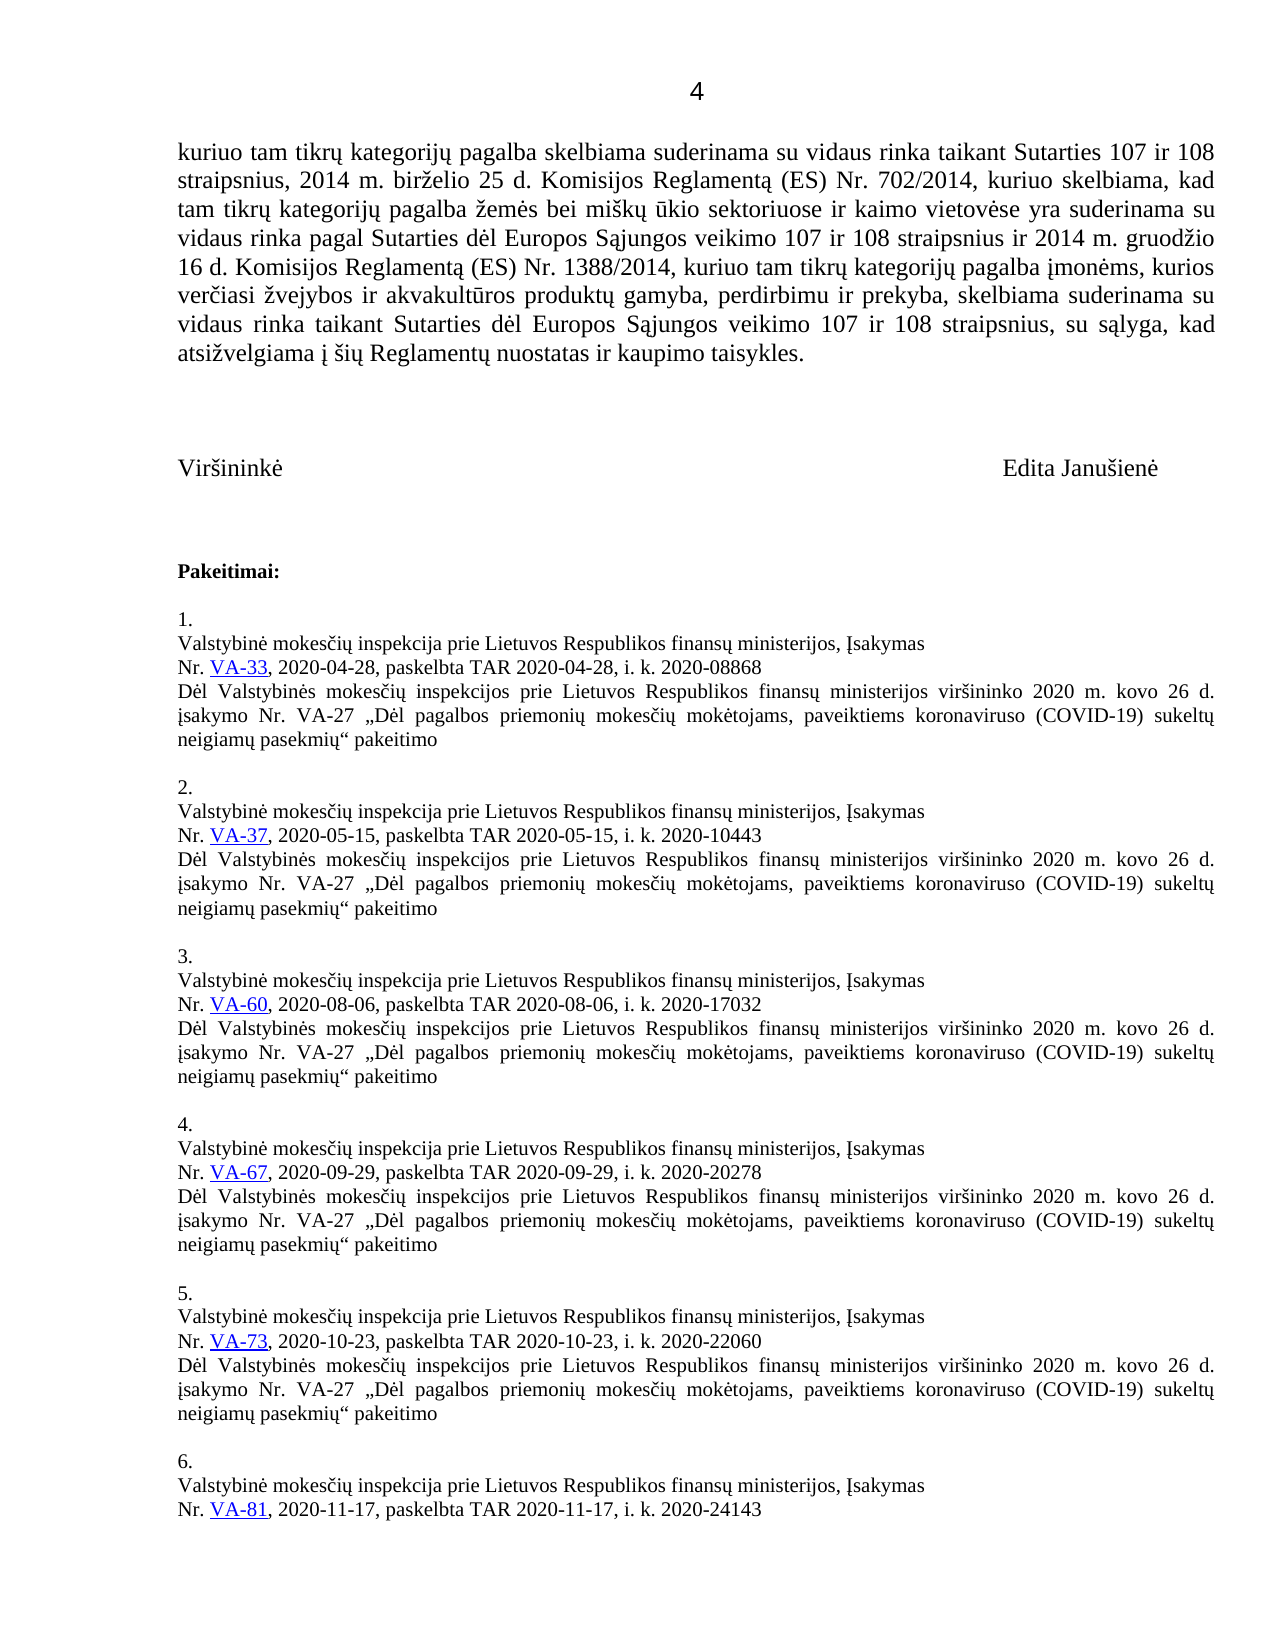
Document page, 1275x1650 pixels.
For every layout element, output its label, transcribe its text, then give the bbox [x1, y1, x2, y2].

text kuriuo tam tikrų kategorijų pagalba skelbiama suderinama su vidaus rinka taikant Sutarties 107 ir 108 straipsnius, 2014 m. birželio 25 d. Komisijos Reglamentą (ES) Nr. 702/2014, kuriuo skelbiama, kad tam tikrų kategorijų pagalba žemės bei miškų ūkio sektoriuose ir kaimo vietovėse yra suderinama su vidaus rinka pagal Sutarties dėl Europos Sąjungos veikimo 107 ir 108 straipsnius ir 2014 m. gruodžio 16 d. Komisijos Reglamentą (ES) Nr. 1388/2014, kuriuo tam tikrų kategorijų pagalba įmonėms, kurios verčiasi žvejybos ir akvakultūros produktų gamyba, perdirbimu ir prekyba, skelbiama suderinama su vidaus rinka taikant Sutarties dėl Europos Sąjungos veikimo 107 ir 108 straipsnius, su sąlyga, kad atsižvelgiama į šių Reglamentų nuostatas ir kaupimo taisykles. [177, 137, 1216, 367]
text Nr. VA-81, 2020-11-17, paskelbta TAR 2020-11-17, i. k. 2020-24143 [177, 1497, 1216, 1521]
text 2. [177, 775, 1216, 799]
text 1. [177, 607, 1216, 631]
text Dėl Valstybinės mokesčių inspekcijos prie Lietuvos Respublikos finansų ministerijos viršininko 2020 m. kovo 26 d. įsakymo Nr. VA-27 „Dėl pagalbos priemonių mokesčių mokėtojams, paveiktiems koronaviruso (COVID-19) sukeltų neigiamų pasekmių“ pakeitimo [177, 1184, 1216, 1256]
text Valstybinė mokesčių inspekcija prie Lietuvos Respublikos finansų ministerijos, Įsakymas [177, 1136, 1216, 1160]
text Valstybinė mokesčių inspekcija prie Lietuvos Respublikos finansų ministerijos, Įsakymas [177, 799, 1216, 823]
text Nr. VA-37, 2020-05-15, paskelbta TAR 2020-05-15, i. k. 2020-10443 [177, 823, 1216, 847]
text Pakeitimai: [177, 558, 1216, 583]
text 5. [177, 1280, 1216, 1304]
text Dėl Valstybinės mokesčių inspekcijos prie Lietuvos Respublikos finansų ministerijos viršininko 2020 m. kovo 26 d. įsakymo Nr. VA-27 „Dėl pagalbos priemonių mokesčių mokėtojams, paveiktiems koronaviruso (COVID-19) sukeltų neigiamų pasekmių“ pakeitimo [177, 847, 1216, 919]
text Nr. VA-73, 2020-10-23, paskelbta TAR 2020-10-23, i. k. 2020-22060 [177, 1328, 1216, 1353]
text Valstybinė mokesčių inspekcija prie Lietuvos Respublikos finansų ministerijos, Įsakymas [177, 631, 1216, 655]
text Nr. VA-60, 2020-08-06, paskelbta TAR 2020-08-06, i. k. 2020-17032 [177, 992, 1216, 1016]
text 6. [177, 1449, 1216, 1473]
text Dėl Valstybinės mokesčių inspekcijos prie Lietuvos Respublikos finansų ministerijos viršininko 2020 m. kovo 26 d. įsakymo Nr. VA-27 „Dėl pagalbos priemonių mokesčių mokėtojams, paveiktiems koronaviruso (COVID-19) sukeltų neigiamų pasekmių“ pakeitimo [177, 1016, 1216, 1088]
text Viršininkė Edita Janušienė [177, 453, 1216, 482]
text Valstybinė mokesčių inspekcija prie Lietuvos Respublikos finansų ministerijos, Įsakymas [177, 968, 1216, 992]
text Valstybinė mokesčių inspekcija prie Lietuvos Respublikos finansų ministerijos, Įsakymas [177, 1473, 1216, 1497]
text Nr. VA-67, 2020-09-29, paskelbta TAR 2020-09-29, i. k. 2020-20278 [177, 1160, 1216, 1184]
text Nr. VA-33, 2020-04-28, paskelbta TAR 2020-04-28, i. k. 2020-08868 [177, 655, 1216, 679]
text Valstybinė mokesčių inspekcija prie Lietuvos Respublikos finansų ministerijos, Įsakymas [177, 1304, 1216, 1328]
text 4. [177, 1112, 1216, 1136]
text Dėl Valstybinės mokesčių inspekcijos prie Lietuvos Respublikos finansų ministerijos viršininko 2020 m. kovo 26 d. įsakymo Nr. VA-27 „Dėl pagalbos priemonių mokesčių mokėtojams, paveiktiems koronaviruso (COVID-19) sukeltų neigiamų pasekmių“ pakeitimo [177, 679, 1216, 751]
text 3. [177, 943, 1216, 968]
text Dėl Valstybinės mokesčių inspekcijos prie Lietuvos Respublikos finansų ministerijos viršininko 2020 m. kovo 26 d. įsakymo Nr. VA-27 „Dėl pagalbos priemonių mokesčių mokėtojams, paveiktiems koronaviruso (COVID-19) sukeltų neigiamų pasekmių“ pakeitimo [177, 1353, 1216, 1425]
